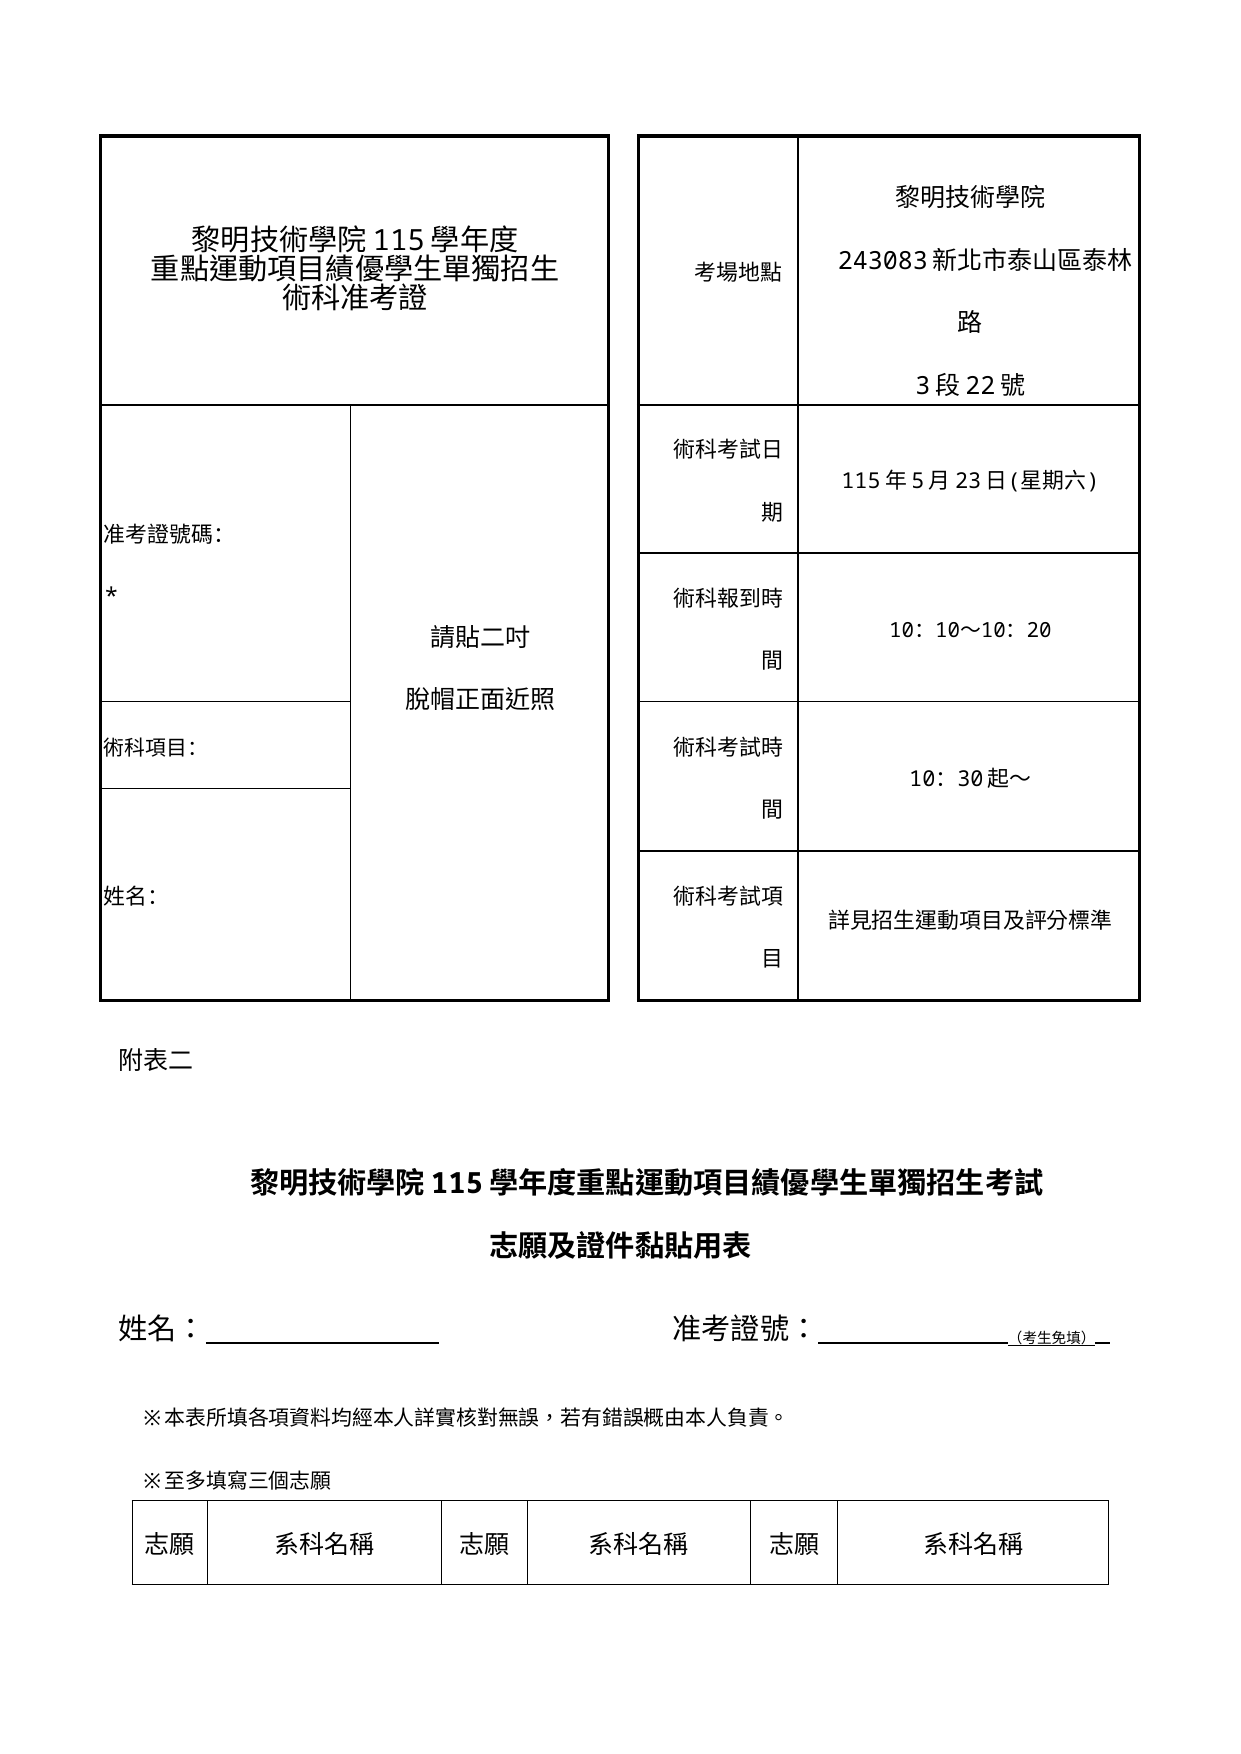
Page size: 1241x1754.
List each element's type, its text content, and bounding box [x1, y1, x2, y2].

table_header 考場地點 [640, 138, 797, 404]
table_cell 姓名： [102, 789, 350, 999]
text 附表二 [118, 1039, 1122, 1077]
table_cell 術科項目： [102, 702, 350, 787]
table_header 系科名稱 [838, 1501, 1108, 1584]
table_cell 術科報到時間 [640, 554, 797, 701]
table_cell 術科考試時間 [640, 702, 797, 850]
table_header [610, 134, 637, 404]
table_cell 10：10～10：20 [799, 554, 1138, 701]
table_header 系科名稱 [208, 1501, 441, 1584]
table_header 黎明技術學院 243083新北市泰山區泰林路 3段22號 [799, 138, 1138, 404]
table_cell [610, 552, 637, 850]
text ※本表所填各項資料均經本人詳實核對無誤，若有錯誤概由本人負責。 [129, 1375, 1122, 1437]
text 志願及證件黏貼用表 [118, 1202, 1122, 1264]
table_header 志願 [133, 1501, 207, 1584]
table_cell 請貼二吋 脫帽正面近照 [351, 406, 607, 999]
table_header 黎明技術學院115學年度 重點運動項目績優學生單獨招生 術科准考證 [102, 138, 607, 404]
table_header 志願 [442, 1501, 527, 1584]
text 姓名： 准考證號： （考生免填） [118, 1285, 1122, 1348]
text 黎明技術學院115學年度重點運動項目績優學生單獨招生考試 [171, 1139, 1122, 1202]
table_cell [610, 404, 637, 552]
table_cell 術科考試日期 [640, 406, 797, 552]
table_cell 術科考試項目 [640, 852, 797, 999]
table_cell 詳見招生運動項目及評分標準 [799, 852, 1138, 999]
table_cell 10：30起～ [799, 702, 1138, 850]
table_header 志願 [751, 1501, 837, 1584]
table_cell 准考證號碼： * [102, 406, 350, 701]
table_header 系科名稱 [528, 1501, 750, 1584]
text ※至多填寫三個志願 [129, 1437, 1122, 1500]
table_cell 115年5月23日(星期六) [799, 406, 1138, 552]
table_cell [610, 850, 637, 999]
